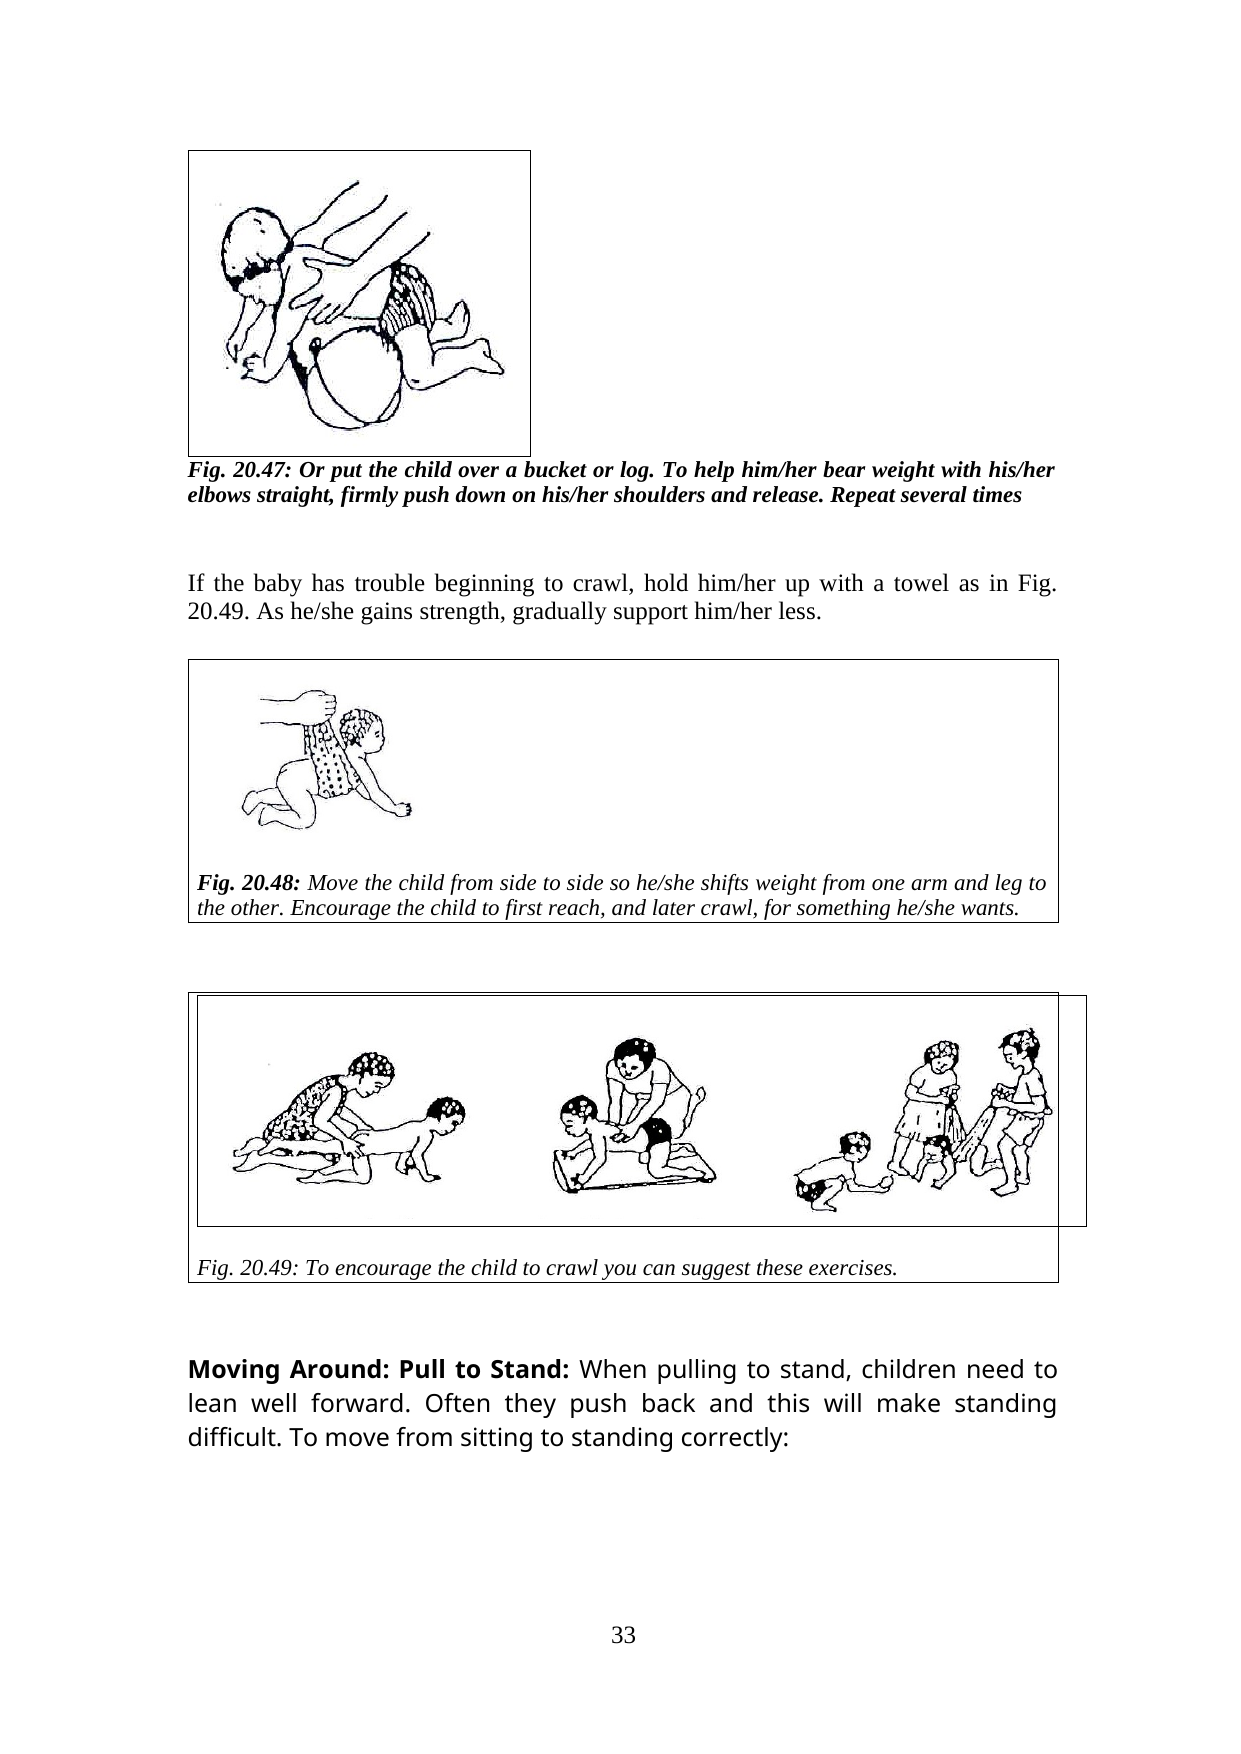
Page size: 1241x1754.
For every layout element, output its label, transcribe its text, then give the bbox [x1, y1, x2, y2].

text Fig. 20.49: To encourage the child to crawl you can suggest these exercises. [189, 1252, 1058, 1282]
picture [213, 671, 437, 833]
picture [213, 1003, 1058, 1219]
text If the baby has trouble beginning to crawl, hold him/her up with a towel as in Fig. 20.49. As he/she gains strength, gradually support him/her less. [187, 569, 1059, 625]
text Fig. 20.48: Move the child from side to side so he/she shifts weight from one arm and leg to the other. Encourage the child to first reach, and later crawl, for something he/she wants. [189, 866, 1058, 922]
text Moving Around: Pull to Stand: When pulling to stand, children need to lean well forward. Often they push back and this will make standing difficult. To move from sitting to standing correctly: [187, 1352, 1059, 1454]
picture [204, 159, 515, 448]
text Fig. 20.47: Or put the child over a bucket or log. To help him/her bear weight with his/her elbows straight, firmly push down on his/her shoulders and release. Repeat several times [187, 457, 1059, 507]
picture [1059, 1003, 1071, 1219]
